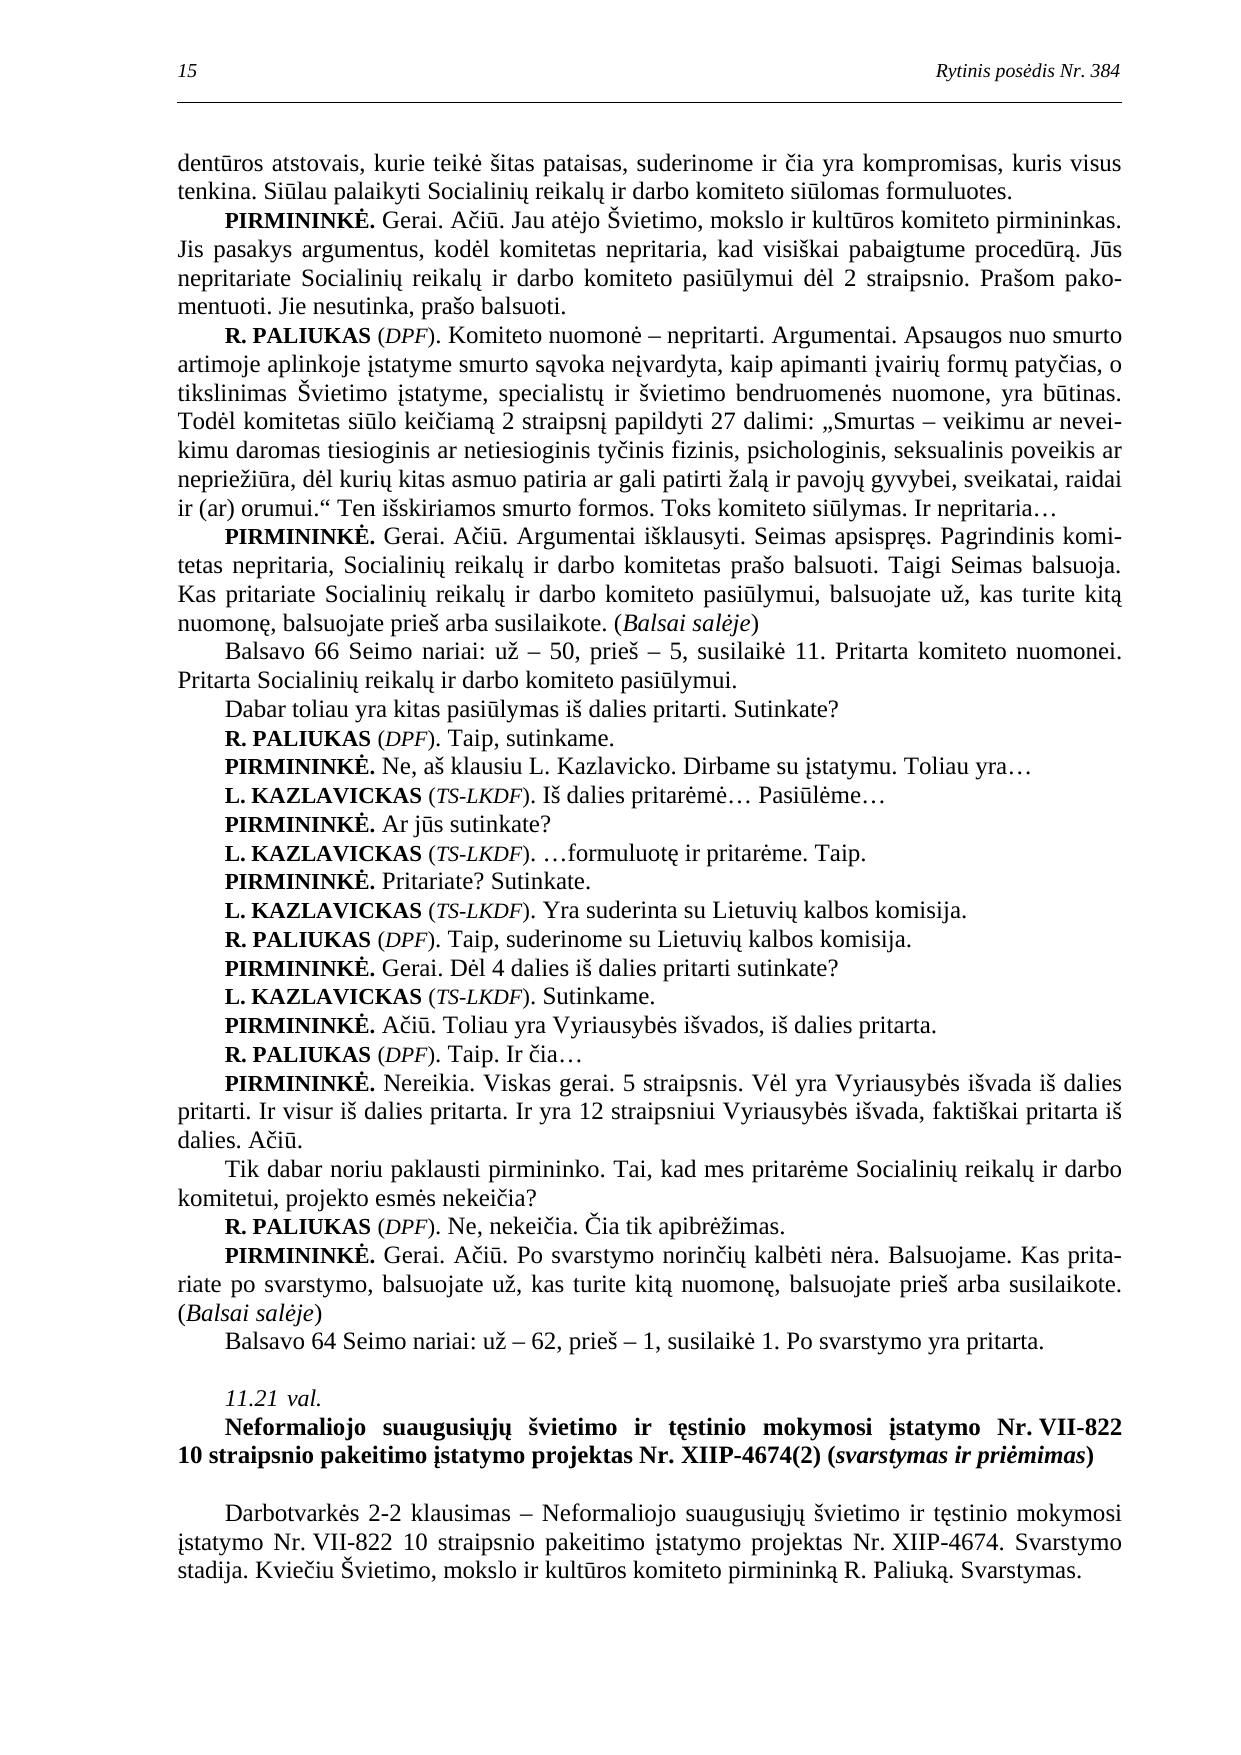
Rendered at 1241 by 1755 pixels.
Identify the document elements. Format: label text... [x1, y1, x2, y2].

text Bal­sa­vo 66 Sei­mo na­riai: už – 50, prieš – 5, su­si­lai­kė 11. Pri­tar­ta ko­mi­te­to nuo­mo­nei. Pri­tar­ta So­cia­li­nių rei­ka­lų ir dar­bo ko­mi­te­to pa­siū­ly­mui. [177, 636, 1122, 694]
text R. PALIUKAS (DPF). Taip, su­de­ri­no­me su Lie­tu­vių kal­bos ko­mi­si­ja. [177, 924, 1122, 953]
text 11.21 val. [224, 1384, 1122, 1412]
text PIRMININKĖ. Ge­rai. Ačiū. Ar­gu­men­tai iš­klau­sy­ti. Sei­mas ap­si­spręs. Pa­grin­di­nis ko­mi­te­tas ne­pri­ta­ria, So­cia­li­nių rei­ka­lų ir dar­bo ko­mi­te­tas pra­šo bal­suo­ti. Tai­gi Sei­mas bal­suo­ja. Kas pri­ta­ria­te So­cia­li­nių rei­ka­lų ir dar­bo ko­mi­te­to pa­siū­ly­mui, bal­suo­ja­te už, kas tu­ri­te ki­tą nuo­mo­nę, bal­suo­ja­te prieš ar­ba su­si­lai­ko­te. (Bal­sai sa­lė­je) [177, 521, 1122, 636]
text Ne­for­ma­lio­jo su­au­gu­sių­jų švie­ti­mo ir tęs­ti­nio mo­ky­mo­si įsta­ty­mo Nr. VII-822 10 straips­nio pa­kei­ti­mo įsta­ty­mo pro­jek­tas Nr. XIIP-4674(2) (svars­ty­mas ir pri­ėmi­mas) [177, 1412, 1122, 1469]
text PIRMININKĖ. Ge­rai. Ačiū. Jau at­ėjo Švie­ti­mo, moks­lo ir kul­tū­ros ko­mi­te­to pir­mi­nin­kas. Jis pa­sa­kys ar­gu­men­tus, ko­dėl ko­mi­te­tas ne­pri­ta­ria, kad vi­siš­kai pa­baig­tu­me pro­ce­dū­rą. Jūs ne­pri­ta­ria­te So­cia­li­nių rei­ka­lų ir dar­bo ko­mi­te­to pa­siū­ly­mui dėl 2 straips­nio. Pra­šom pa­ko­men­tuo­ti. Jie ne­su­tin­ka, pra­šo bal­suo­ti. [177, 205, 1122, 320]
text den­tū­ros at­sto­vais, ku­rie tei­kė ši­tas pa­tai­sas, su­de­ri­no­me ir čia yra kom­pro­mi­sas, ku­ris vi­sus ten­ki­na. Siū­lau pa­lai­ky­ti So­cia­li­nių rei­ka­lų ir dar­bo ko­mi­te­to siū­lo­mas for­mu­luo­tes. [177, 148, 1122, 205]
text L. KAZLAVICKAS (TS-LKDF). Iš da­lies pri­ta­rė­mė… Pa­siū­lė­me… [177, 780, 1122, 809]
text PIRMININKĖ. Ačiū. To­liau yra Vy­riau­sy­bės iš­va­dos, iš da­lies pri­tar­ta. [177, 1010, 1122, 1039]
text PIRMININKĖ. Pri­ta­ria­te? Su­tin­ka­te. [177, 866, 1122, 895]
text PIRMININKĖ. Ar jūs su­tin­ka­te? [177, 809, 1122, 838]
text L. KAZLAVICKAS (TS-LKDF). Su­tin­ka­me. [177, 981, 1122, 1010]
text Dar­bo­tvarkės 2-2 klau­si­mas – Ne­for­ma­lio­jo su­au­gu­sių­jų švie­ti­mo ir tęs­ti­nio mo­ky­mo­si įsta­ty­mo Nr. VII-822 10 straips­nio pa­kei­ti­mo įsta­ty­mo pro­jek­tas Nr. XIIP-4674. Svars­ty­mo sta­di­ja. Kvie­čiu Švie­ti­mo, moks­lo ir kul­tū­ros ko­mi­te­to pir­mi­nin­ką R. Pa­liu­ką. Svars­ty­mas. [177, 1498, 1122, 1584]
text PIRMININKĖ. Ne­rei­kia. Vis­kas ge­rai. 5 straips­nis. Vėl yra Vy­riau­sy­bės iš­va­da iš da­lies pri­tar­ti. Ir vi­sur iš da­lies pri­tar­ta. Ir yra 12 straips­niui Vy­riau­sy­bės iš­va­da, fak­tiš­kai pri­tar­ta iš da­lies. Ačiū. [177, 1068, 1122, 1154]
text Bal­sa­vo 64 Sei­mo na­riai: už – 62, prieš – 1, su­si­lai­kė 1. Po svars­ty­mo yra pri­tar­ta. [177, 1326, 1122, 1355]
text R. PALIUKAS (DPF). Ne, ne­kei­čia. Čia tik api­brė­ži­mas. [177, 1211, 1122, 1240]
text L. KAZLAVICKAS (TS-LKDF). Yra su­de­rin­ta su Lie­tu­vių kal­bos ko­mi­si­ja. [177, 895, 1122, 924]
text L. KAZLAVICKAS (TS-LKDF). …for­mu­luo­tę ir pri­ta­rė­me. Taip. [177, 838, 1122, 866]
text Da­bar to­liau yra ki­tas pa­siū­ly­mas iš da­lies pri­tar­ti. Su­tin­ka­te? [177, 694, 1122, 723]
text R. PALIUKAS (DPF). Ko­mi­te­to nuo­mo­nė – ne­pri­tar­ti. Ar­gu­men­tai. Ap­sau­gos nuo smur­to ar­ti­mo­je ap­lin­ko­je įsta­ty­me smur­to są­vo­ka ne­įvar­dy­ta, kaip ap­iman­ti įvai­rių for­mų pa­ty­čias, o tiks­li­ni­mas Švie­ti­mo įsta­ty­me, spe­cia­lis­tų ir švie­ti­mo ben­druo­me­nės nuo­mo­ne, yra bū­ti­nas. To­dėl ko­mi­te­tas siū­lo kei­čia­mą 2 straips­nį pa­pil­dy­ti 27 da­li­mi: „Smur­tas – vei­ki­mu ar ne­vei­ki­mu da­ro­mas tie­sio­gi­nis ar ne­tie­sio­gi­nis ty­či­nis fi­zi­nis, psi­cho­lo­gi­nis, sek­su­a­li­nis po­vei­kis ar ne­pri­ežiū­ra, dėl ku­rių ki­tas as­muo pa­ti­ria ar ga­li pa­tir­ti ža­lą ir pa­vo­jų gy­vy­bei, svei­ka­tai, rai­dai ir (ar) oru­mui.“ Ten iš­ski­ria­mos smur­to for­mos. Toks ko­mi­te­to siū­ly­mas. Ir ne­pri­ta­ria… [177, 320, 1122, 521]
text PIRMININKĖ. Ne, aš klau­siu L. Kaz­la­vic­ko. Dir­ba­me su įsta­ty­mu. To­liau yra… [177, 751, 1122, 780]
text Tik da­bar no­riu pa­klaus­ti pir­mi­nin­ko. Tai, kad mes pri­ta­rė­me So­cia­li­nių rei­ka­lų ir dar­bo ko­mi­te­tui, pro­jek­to es­mės ne­kei­čia? [177, 1154, 1122, 1211]
text PIRMININKĖ. Ge­rai. Ačiū. Po svars­ty­mo no­rin­čių kal­bė­ti nė­ra. Bal­suo­ja­me. Kas pri­ta­ria­te po svars­ty­mo, bal­suo­ja­te už, kas tu­ri­te ki­tą nuo­mo­nę, bal­suo­ja­te prieš ar­ba su­si­lai­ko­te. (Bal­sai sa­lė­je) [177, 1240, 1122, 1326]
text R. PALIUKAS (DPF). Taip, su­tin­ka­me. [177, 723, 1122, 751]
text R. PALIUKAS (DPF). Taip. Ir čia… [177, 1039, 1122, 1068]
text PIRMININKĖ. Ge­rai. Dėl 4 da­lies iš da­lies pri­tar­ti su­tin­ka­te? [177, 953, 1122, 981]
